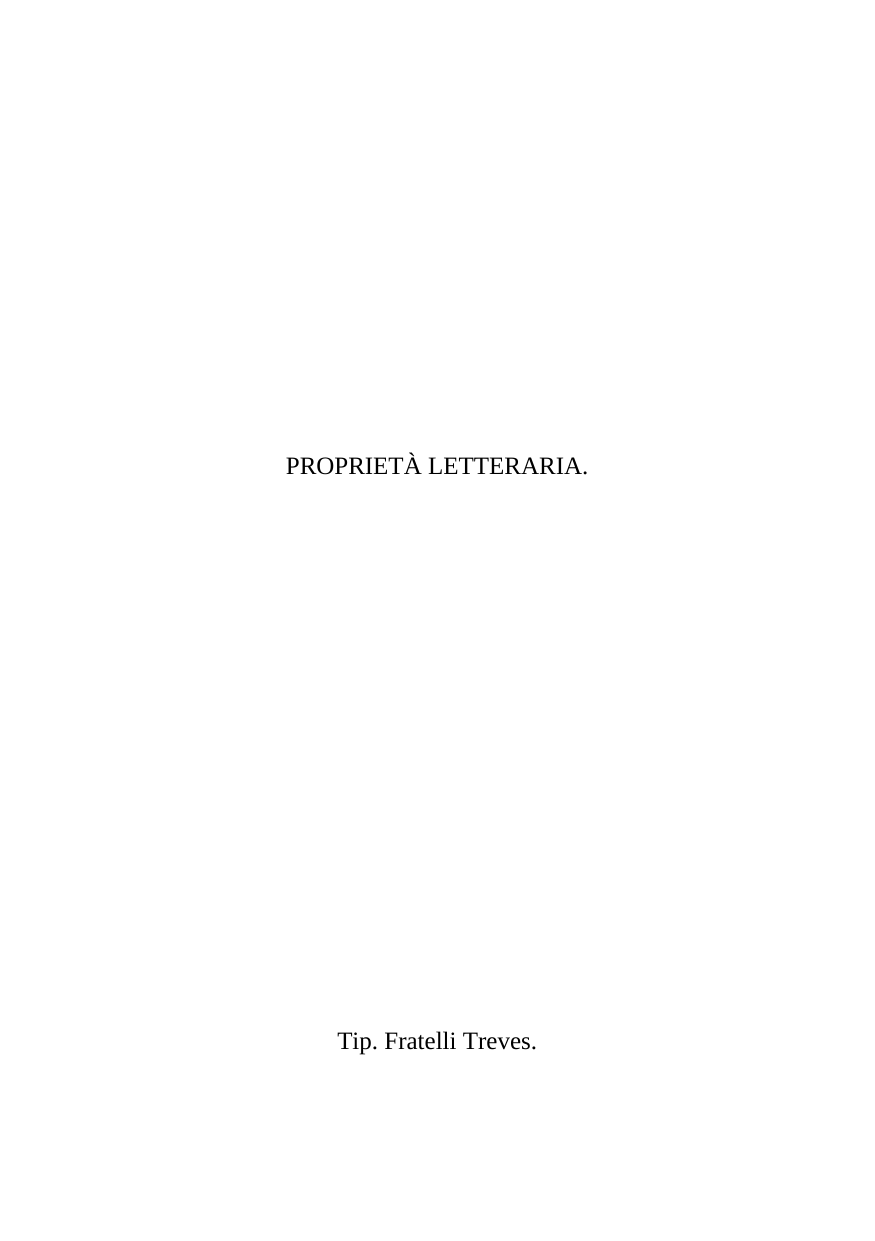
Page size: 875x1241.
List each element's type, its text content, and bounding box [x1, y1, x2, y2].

text Tip. Fratelli Treves. [106, 1026, 768, 1055]
text PROPRIETÀ LETTERARIA. [106, 451, 768, 480]
